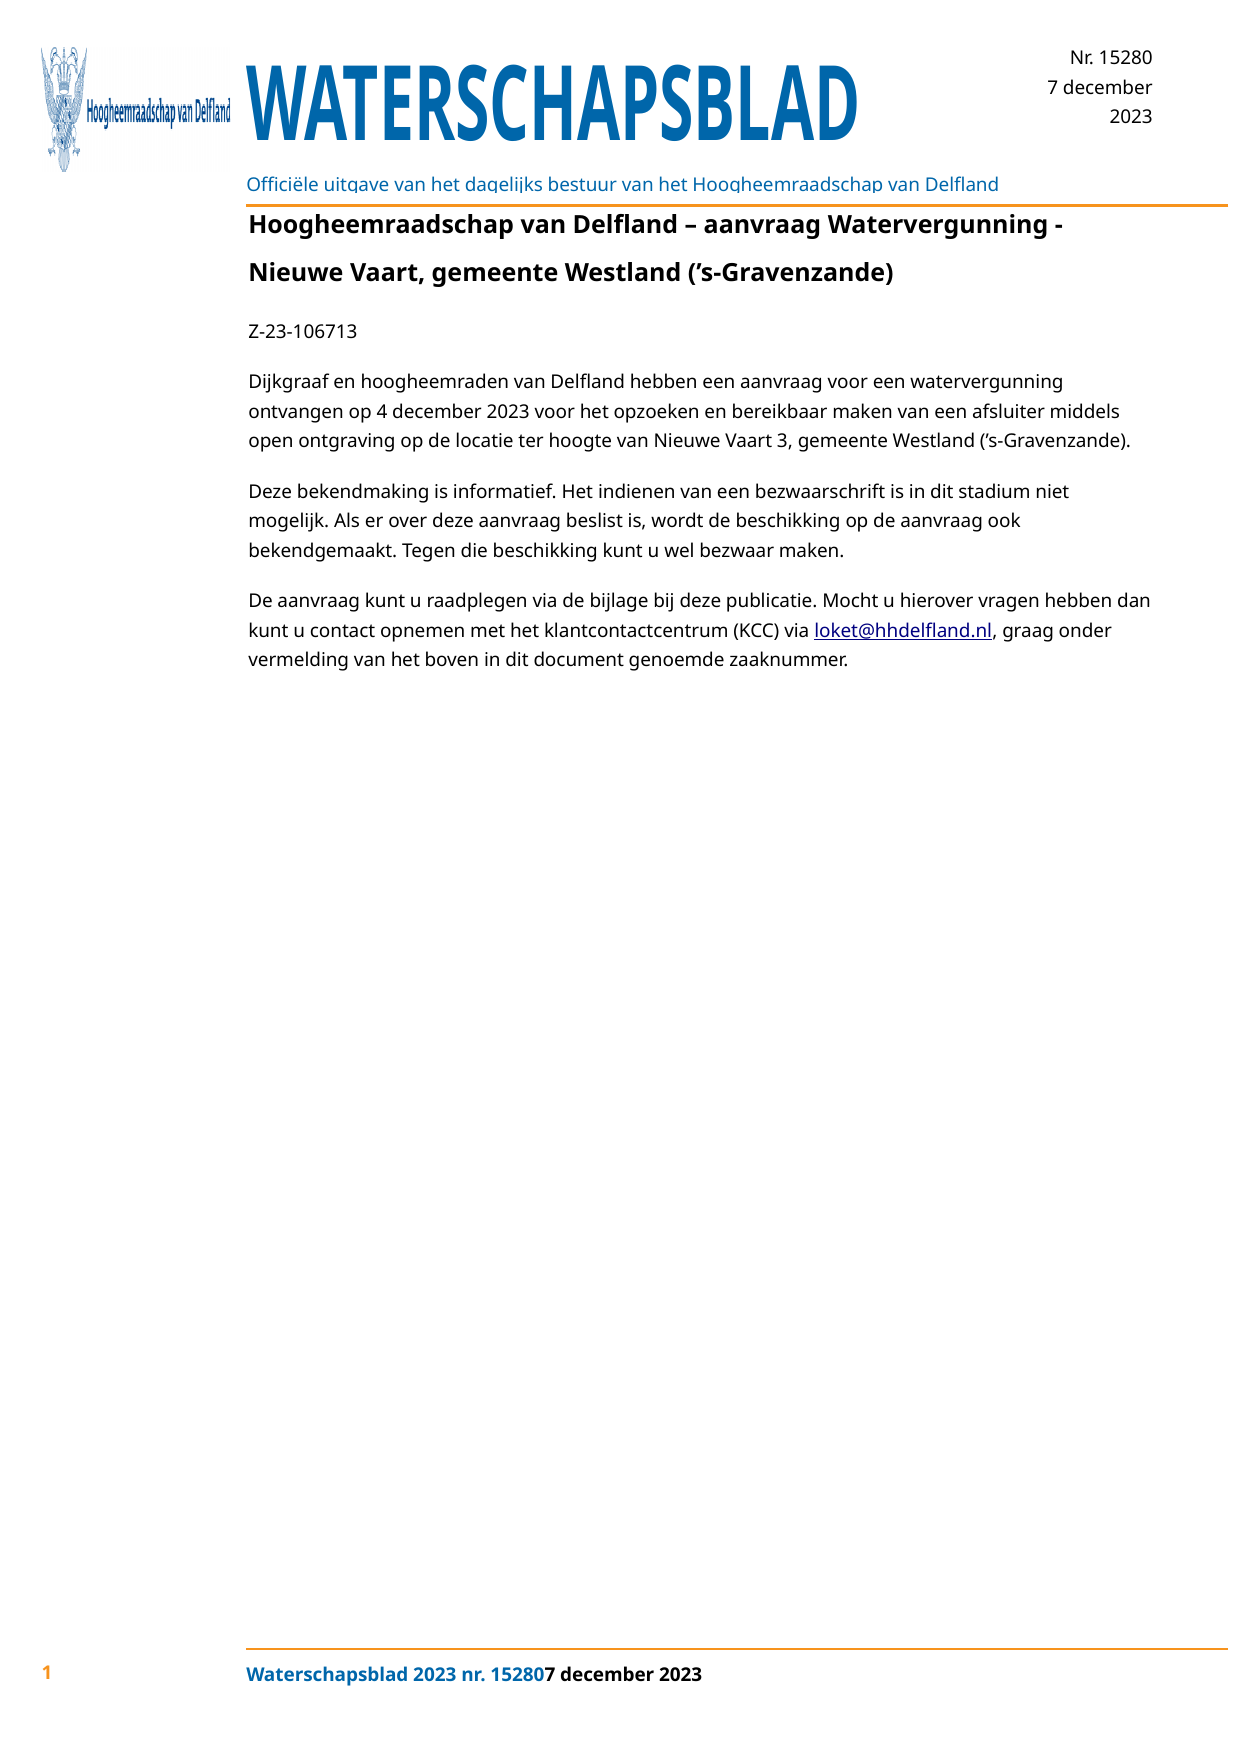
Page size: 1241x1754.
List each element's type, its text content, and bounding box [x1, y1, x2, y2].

picture [41, 47, 231, 172]
text Dijkgraaf en hoogheemraden van Delfland hebben een aanvraag voor een watervergunning ontvangen op 4 december 2023 voor het opzoeken en bereikbaar maken van een afsluiter middels open ontgraving op de locatie ter hoogte van Nieuwe Vaart 3, gemeente Westland (’s-Gravenzande). [248, 368, 1152, 453]
text Deze bekendmaking is informatief. Het indienen van een bezwaarschrift is in dit stadium niet mogelijk. Als er over deze aanvraag beslist is, wordt de beschikking op de aanvraag ook bekendgemaakt. Tegen die beschikking kunt u wel bezwaar maken. [248, 478, 1152, 563]
text De aanvraag kunt u raadplegen via de bijlage bij deze publicatie. Mocht u hierover vragen hebben dan kunt u contact opnemen met het klantcontactcentrum (KCC) via loket@hhdelfland.nl, graag onder vermelding van het boven in dit document genoemde zaaknummer. [248, 587, 1152, 672]
text Z-23-106713 [248, 318, 1152, 344]
text Hoogheemraadschap van Delfland – aanvraag Watervergunning - Nieuwe Vaart, gemeente Westland (’s-Gravenzande) [248, 207, 1152, 288]
